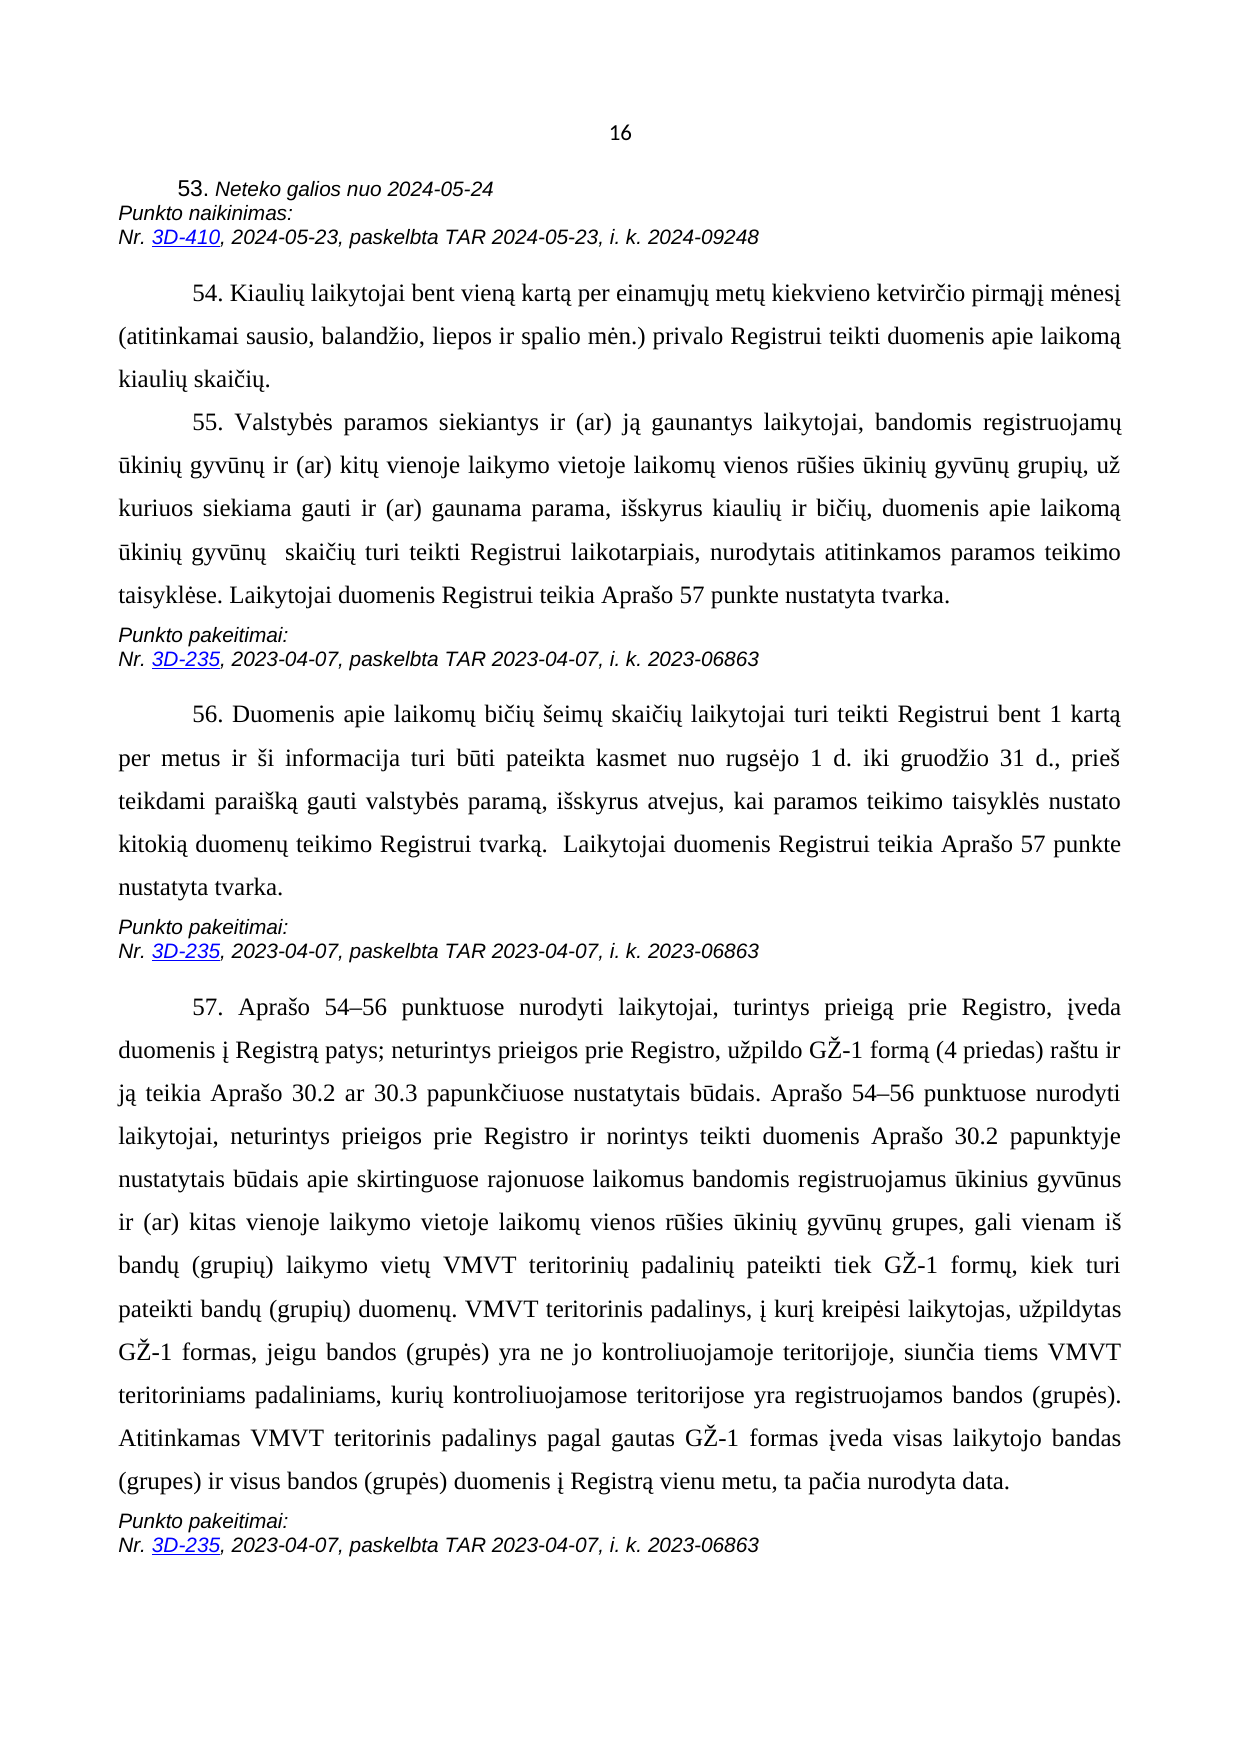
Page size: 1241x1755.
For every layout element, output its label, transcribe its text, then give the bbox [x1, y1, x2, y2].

text Punkto naikinimas: [118, 201, 1122, 225]
text 56. Duomenis apie laikomų bičių šeimų skaičių laikytojai turi teikti Registrui bent 1 kartą per metus ir ši informacija turi būti pateikta kasmet nuo rugsėjo 1 d. iki gruodžio 31 d., prieš teikdami paraišką gauti valstybės paramą, išskyrus atvejus, kai paramos teikimo taisyklės nustato kitokią duomenų teikimo Registrui tvarką. Laikytojai duomenis Registrui teikia Aprašo 57 punkte nustatyta tvarka. [118, 699, 1122, 901]
text 55. Valstybės paramos siekiantys ir (ar) ją gaunantys laikytojai, bandomis registruojamų ūkinių gyvūnų ir (ar) kitų vienoje laikymo vietoje laikomų vienos rūšies ūkinių gyvūnų grupių, už kuriuos siekiama gauti ir (ar) gaunama parama, išskyrus kiaulių ir bičių, duomenis apie laikomą ūkinių gyvūnų skaičių turi teikti Registrui laikotarpiais, nurodytais atitinkamos paramos teikimo taisyklėse. Laikytojai duomenis Registrui teikia Aprašo 57 punkte nustatyta tvarka. [118, 407, 1122, 608]
text 53. Neteko galios nuo 2024-05-24 [118, 175, 1122, 201]
text 54. Kiaulių laikytojai bent vieną kartą per einamųjų metų kiekvieno ketvirčio pirmąjį mėnesį (atitinkamai sausio, balandžio, liepos ir spalio mėn.) privalo Registrui teikti duomenis apie laikomą kiaulių skaičių. [118, 278, 1122, 393]
text Nr. 3D-410, 2024-05-23, paskelbta TAR 2024-05-23, i. k. 2024-09248 [118, 225, 1122, 249]
text Nr. 3D-235, 2023-04-07, paskelbta TAR 2023-04-07, i. k. 2023-06863 [118, 939, 1122, 963]
text Nr. 3D-235, 2023-04-07, paskelbta TAR 2023-04-07, i. k. 2023-06863 [118, 647, 1122, 671]
text Nr. 3D-235, 2023-04-07, paskelbta TAR 2023-04-07, i. k. 2023-06863 [118, 1533, 1122, 1557]
text Punkto pakeitimai: [118, 915, 1122, 939]
text 57. Aprašo 54–56 punktuose nurodyti laikytojai, turintys prieigą prie Registro, įveda duomenis į Registrą patys; neturintys prieigos prie Registro, užpildo GŽ-1 formą (4 priedas) raštu ir ją teikia Aprašo 30.2 ar 30.3 papunkčiuose nustatytais būdais. Aprašo 54–56 punktuose nurodyti laikytojai, neturintys prieigos prie Registro ir norintys teikti duomenis Aprašo 30.2 papunktyje nustatytais būdais apie skirtinguose rajonuose laikomus bandomis registruojamus ūkinius gyvūnus ir (ar) kitas vienoje laikymo vietoje laikomų vienos rūšies ūkinių gyvūnų grupes, gali vienam iš bandų (grupių) laikymo vietų VMVT teritorinių padalinių pateikti tiek GŽ-1 formų, kiek turi pateikti bandų (grupių) duomenų. VMVT teritorinis padalinys, į kurį kreipėsi laikytojas, užpildytas GŽ-1 formas, jeigu bandos (grupės) yra ne jo kontroliuojamoje teritorijoje, siunčia tiems VMVT teritoriniams padaliniams, kurių kontroliuojamose teritorijose yra registruojamos bandos (grupės). Atitinkamas VMVT teritorinis padalinys pagal gautas GŽ-1 formas įveda visas laikytojo bandas (grupes) ir visus bandos (grupės) duomenis į Registrą vienu metu, ta pačia nurodyta data. [118, 992, 1122, 1495]
text Punkto pakeitimai: [118, 623, 1122, 647]
text Punkto pakeitimai: [118, 1509, 1122, 1533]
